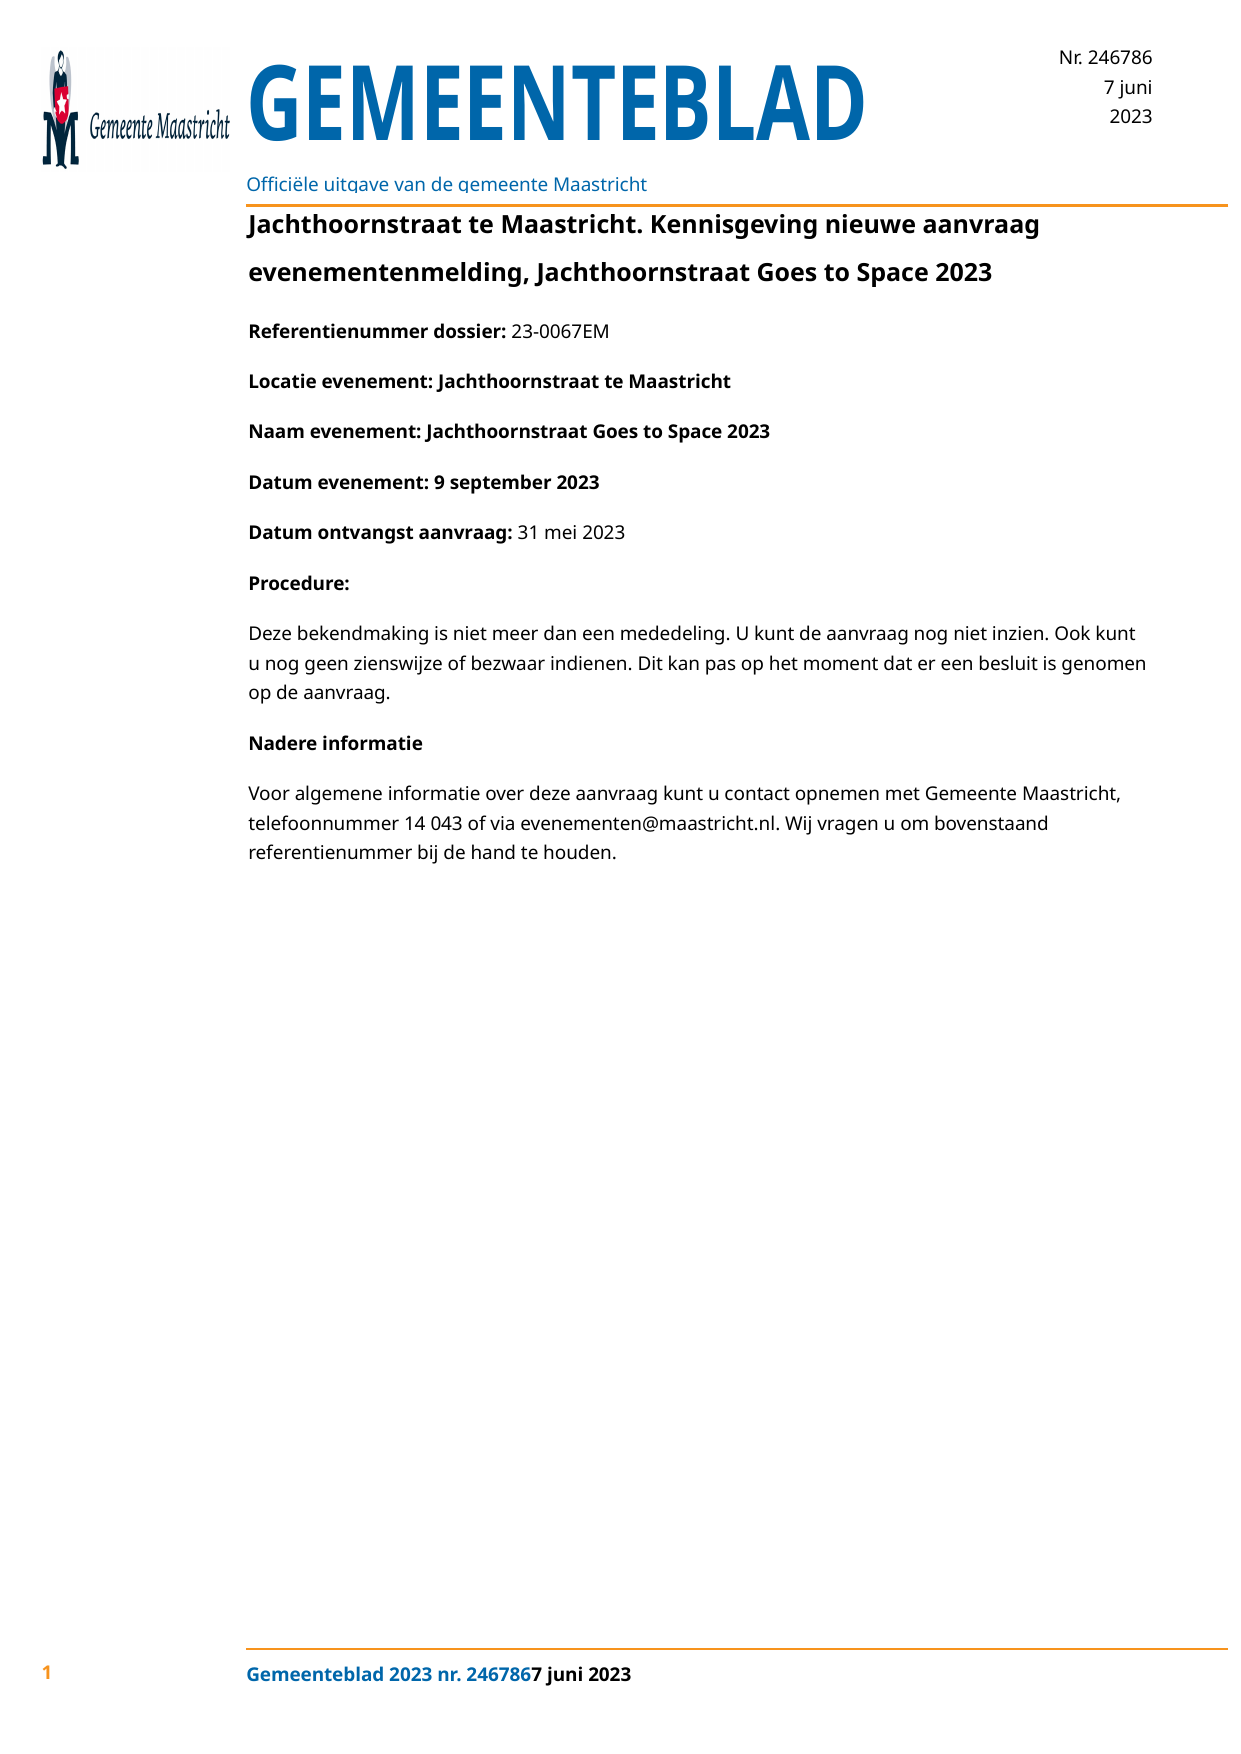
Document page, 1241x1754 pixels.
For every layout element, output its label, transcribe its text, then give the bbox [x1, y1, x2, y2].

text Locatie evenement: Jachthoornstraat te Maastricht [248, 368, 1152, 394]
text Naam evenement: Jachthoornstraat Goes to Space 2023 [248, 419, 1152, 444]
text Procedure: [248, 570, 1152, 596]
text Datum evenement: 9 september 2023 [248, 469, 1152, 495]
text Datum ontvangst aanvraag: 31 mei 2023 [248, 519, 1152, 545]
text Voor algemene informatie over deze aanvraag kunt u contact opnemen met Gemeente Maastricht, telefoonnummer 14 043 of via evenementen@maastricht.nl. Wij vragen u om bovenstaand referentienummer bij de hand te houden. [248, 780, 1152, 865]
text Referentienummer dossier: 23-0067EM [248, 318, 1152, 344]
text Nadere informatie [248, 730, 1152, 756]
text Jachthoornstraat te Maastricht. Kennisgeving nieuwe aanvraag evenementenmelding, Jachthoornstraat Goes to Space 2023 [248, 207, 1152, 288]
picture [41, 47, 231, 172]
text Deze bekendmaking is niet meer dan een mededeling. U kunt de aanvraag nog niet inzien. Ook kunt u nog geen zienswijze of bezwaar indienen. Dit kan pas op het moment dat er een besluit is genomen op de aanvraag. [248, 620, 1152, 705]
